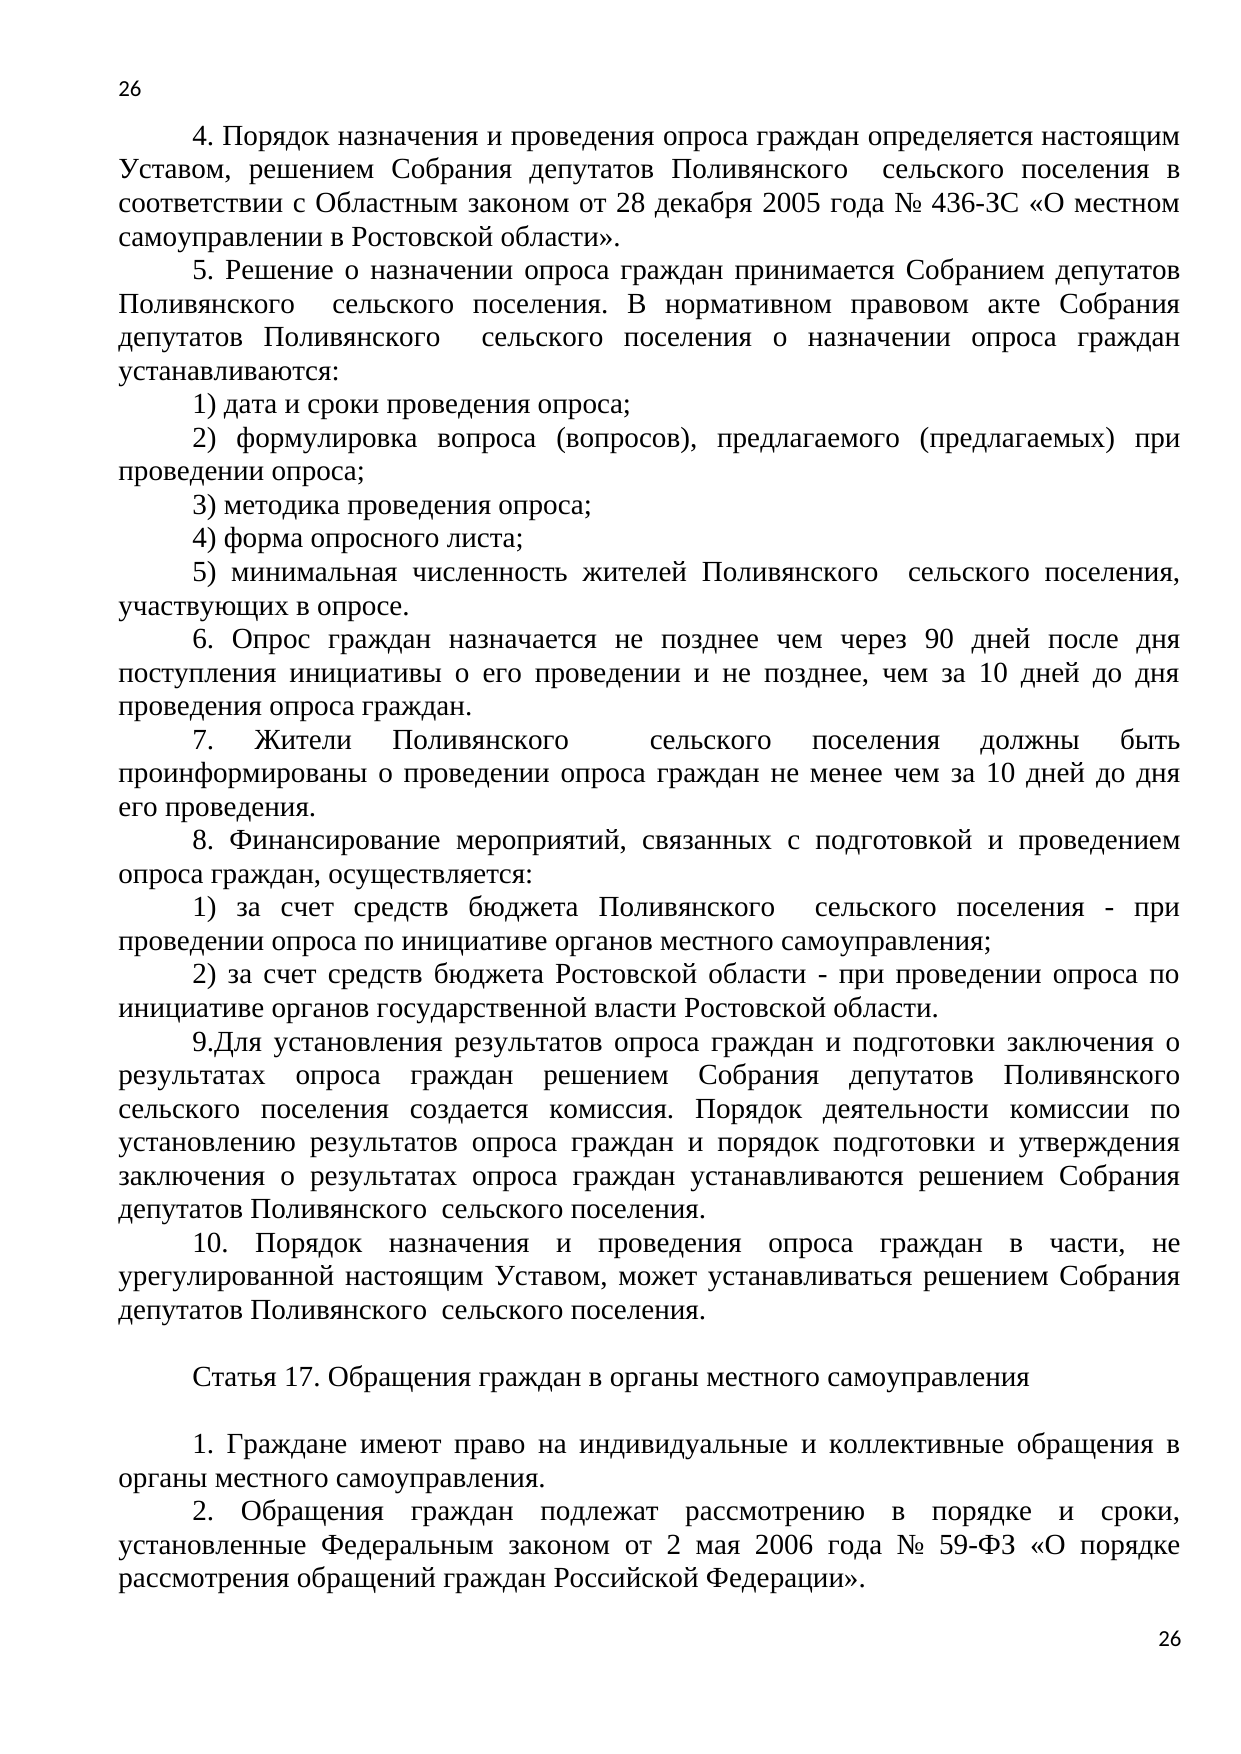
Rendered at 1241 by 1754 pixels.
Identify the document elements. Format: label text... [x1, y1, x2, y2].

text 5. Решение о назначении опроса граждан принимается Собранием депутатов Поливянского сельского поселения. В нормативном правовом акте Собрания депутатов Поливянского сельского поселения о назначении опроса граждан устанавливаются: [118, 252, 1181, 386]
text 2) формулировка вопроса (вопросов), предлагаемого (предлагаемых) при проведении опроса; [118, 420, 1181, 487]
text Статья 17. Обращения граждан в органы местного самоуправления [118, 1359, 1181, 1393]
text 4. Порядок назначения и проведения опроса граждан определяется настоящим Уставом, решением Собрания депутатов Поливянского сельского поселения в соответствии с Областным законом от 28 декабря 2005 года № 436-ЗС «О местном самоуправлении в Ростовской области». [118, 118, 1181, 252]
text 8. Финансирование мероприятий, связанных с подготовкой и проведением опроса граждан, осуществляется: [118, 822, 1181, 889]
text 9.Для установления результатов опроса граждан и подготовки заключения о результатах опроса граждан решением Собрания депутатов Поливянского сельского поселения создается комиссия. Порядок деятельности комиссии по установлению результатов опроса граждан и порядок подготовки и утверждения заключения о результатах опроса граждан устанавливаются решением Собрания депутатов Поливянского сельского поселения. [118, 1024, 1181, 1225]
text 2. Обращения граждан подлежат рассмотрению в порядке и сроки, установленные Федеральным законом от 2 мая 2006 года № 59-ФЗ «О порядке рассмотрения обращений граждан Российской Федерации». [118, 1493, 1181, 1594]
text 6. Опрос граждан назначается не позднее чем через 90 дней после дня поступления инициативы о его проведении и не позднее, чем за 10 дней до дня проведения опроса граждан. [118, 621, 1181, 722]
text 1. Граждане имеют право на индивидуальные и коллективные обращения в органы местного самоуправления. [118, 1426, 1181, 1493]
text 2) за счет средств бюджета Ростовской области - при проведении опроса по инициативе органов государственной власти Ростовской области. [118, 957, 1181, 1024]
text 1) дата и сроки проведения опроса; [118, 386, 1181, 420]
text 10. Порядок назначения и проведения опроса граждан в части, не урегулированной настоящим Уставом, может устанавливаться решением Собрания депутатов Поливянского сельского поселения. [118, 1225, 1181, 1326]
text 4) форма опросного листа; [118, 521, 1181, 554]
text 5) минимальная численность жителей Поливянского сельского поселения, участвующих в опросе. [118, 554, 1181, 621]
text 1) за счет средств бюджета Поливянского сельского поселения - при проведении опроса по инициативе органов местного самоуправления; [118, 889, 1181, 957]
text 7. Жители Поливянского сельского поселения должны быть проинформированы о проведении опроса граждан не менее чем за 10 дней до дня его проведения. [118, 722, 1181, 822]
text 3) методика проведения опроса; [118, 487, 1181, 521]
